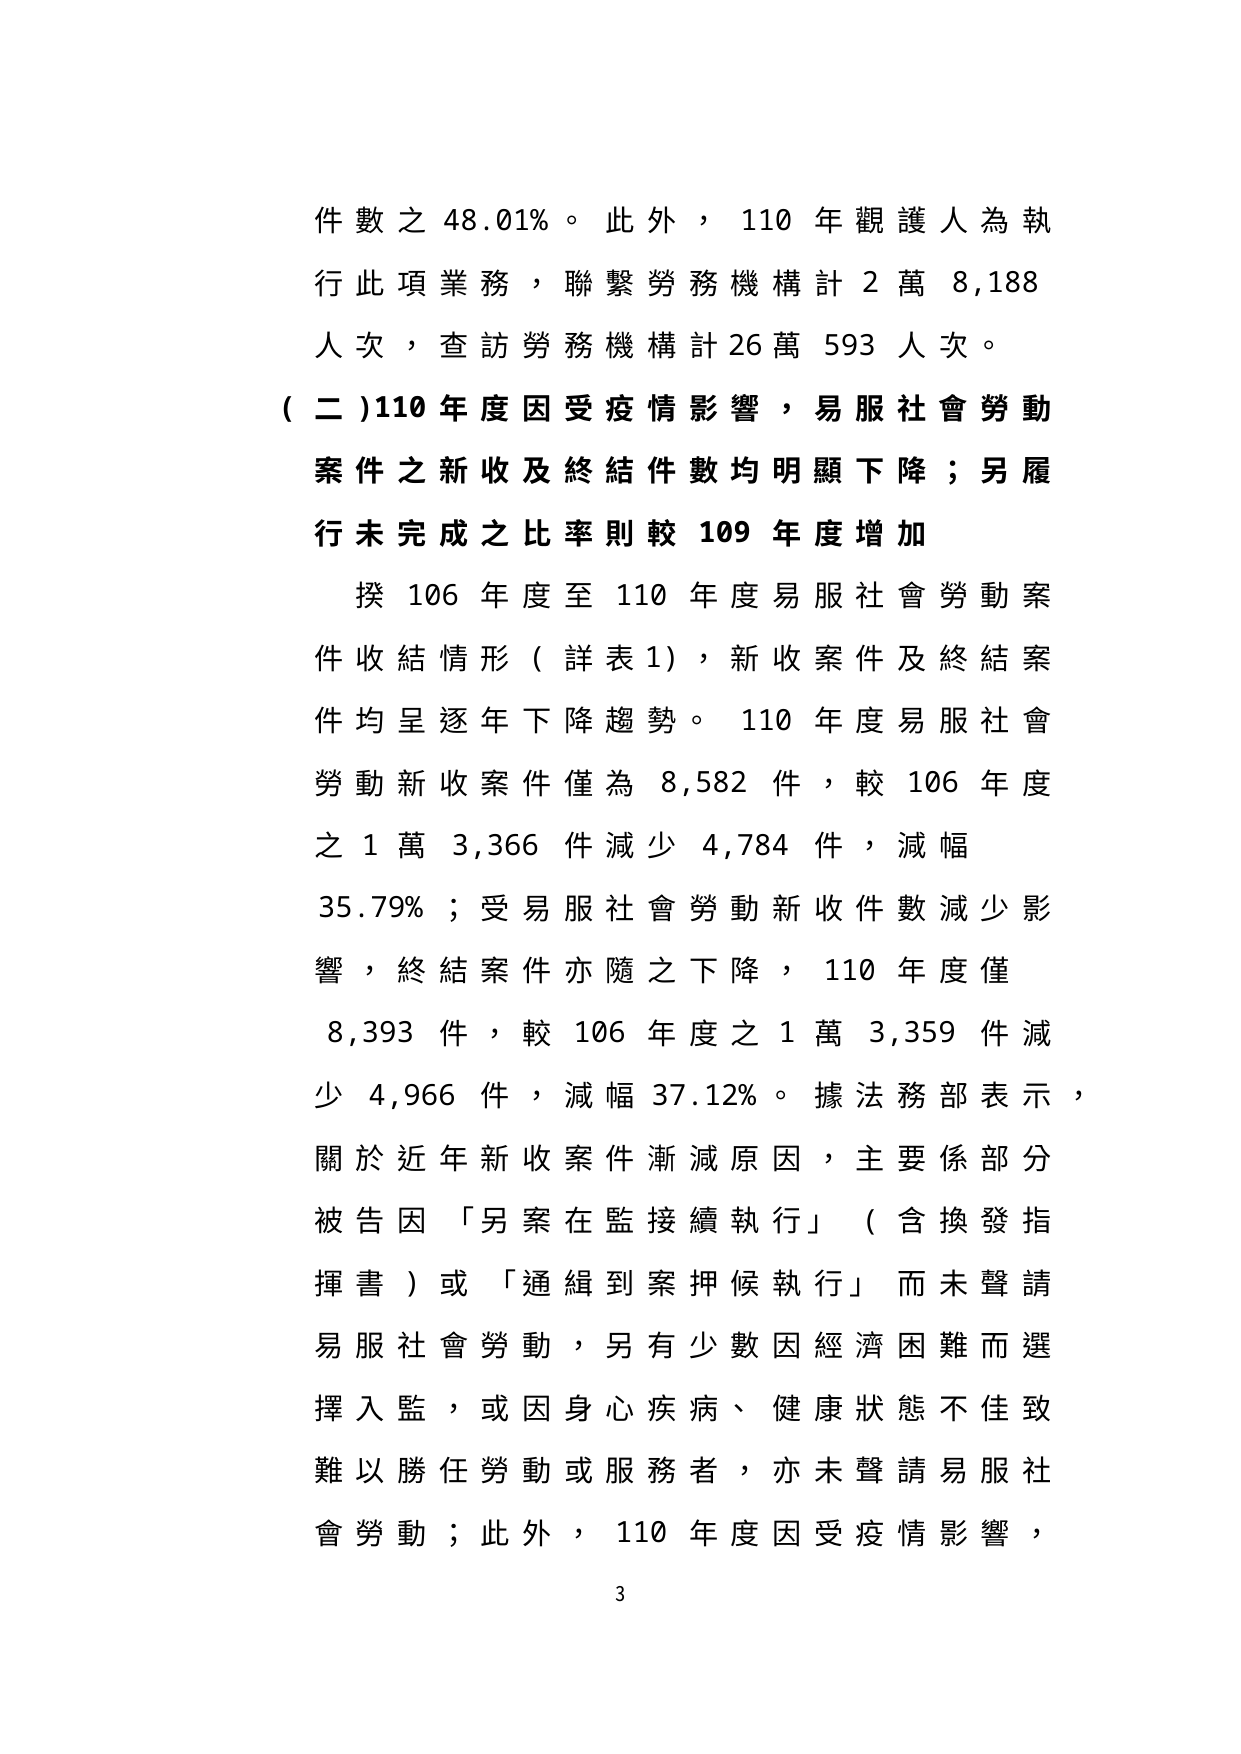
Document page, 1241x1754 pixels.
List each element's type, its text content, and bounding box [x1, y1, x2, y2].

text 揆106年度至110年度易服社會勞動案件收結情形(詳表1)，新收案件及終結案件均呈逐年下降趨勢。110年度易服社會勞動新收案件僅為8,582件，較106年度之1萬3,366件減少4,784件，減幅35.79%；受易服社會勞動新收件數減少影響，終結案件亦隨之下降，110年度僅8,393件，較106年度之1萬3,359件減少4,966件，減幅37.12%。據法務部表示，關於近年新收案件漸減原因，主要係部分被告因「另案在監接續執行」(含換發指揮書)或「通緝到案押候執行」而未聲請易服社會勞動，另有少數因經濟困難而選擇入監，或因身心疾病、健康狀態不佳致難以勝任勞動或服務者，亦未聲請易服社會勞動；此外，110年度因受疫情影響，各地檢署配合之易服社會勞動執行機關(構)有部分暫停施作或關閉，導致該年度新收及終結件數減少情況更甚往年。另110年度履行未完成之件數占全部終結件數之比率為19.61%，亦較109年度之18.76%略增，惟該等無正當理由不履行及期滿未履行完畢者，恐造成行政資源浪費。 [271, 552, 1058, 1552]
text 我國自98年9月1日起開始實施易服社會勞動制度，將原應入監執行短期自由刑之受刑人轉向社會勞動，藉由提供無償之勞動服務，替代短期自由刑或罰金刑執行，使該類受刑人能兼顧家庭、學業與工作，不致與社會脫節，成為有貢獻之生產者，避免因入監執行短期自由刑被貼上標籤、沾染惡習等流弊，有利其復歸社會。此外，亦有助於舒緩監所之超額收容，使監所之矯正資源得以更有效運用。欲易服社會勞動者需提出聲請，經檢察官核准後再由觀護人考量社會勞動人(聲請易服社會勞動並獲准許者)之工作職業、專長才能、學經歷、體能狀況、交通遠近、個人意願等因素，指派至適當社會勞動之執行機關(構)服務。依交付原因分析，110年度以徒刑易服社會勞動計6,298件為最大宗，占新收件數8,582件之73.39%，其次依序為拘役易服社會勞動之1,239件(占比14.19%)及罰金易服社會勞動之1,201件(占比14.44%)；如以罪名分析，以公共危險罪之4,120件為最多，占新收件數之48.01%。此外，110年觀護人為執行此項業務，聯繫勞務機構計2萬8,188人次，查訪勞務機構計26萬593人次。 [271, 177, 1058, 365]
text (二)110年度因受疫情影響，易服社會勞動案件之新收及終結件數均明顯下降；另履行未完成之比率則較109年度增加 [242, 365, 1058, 552]
